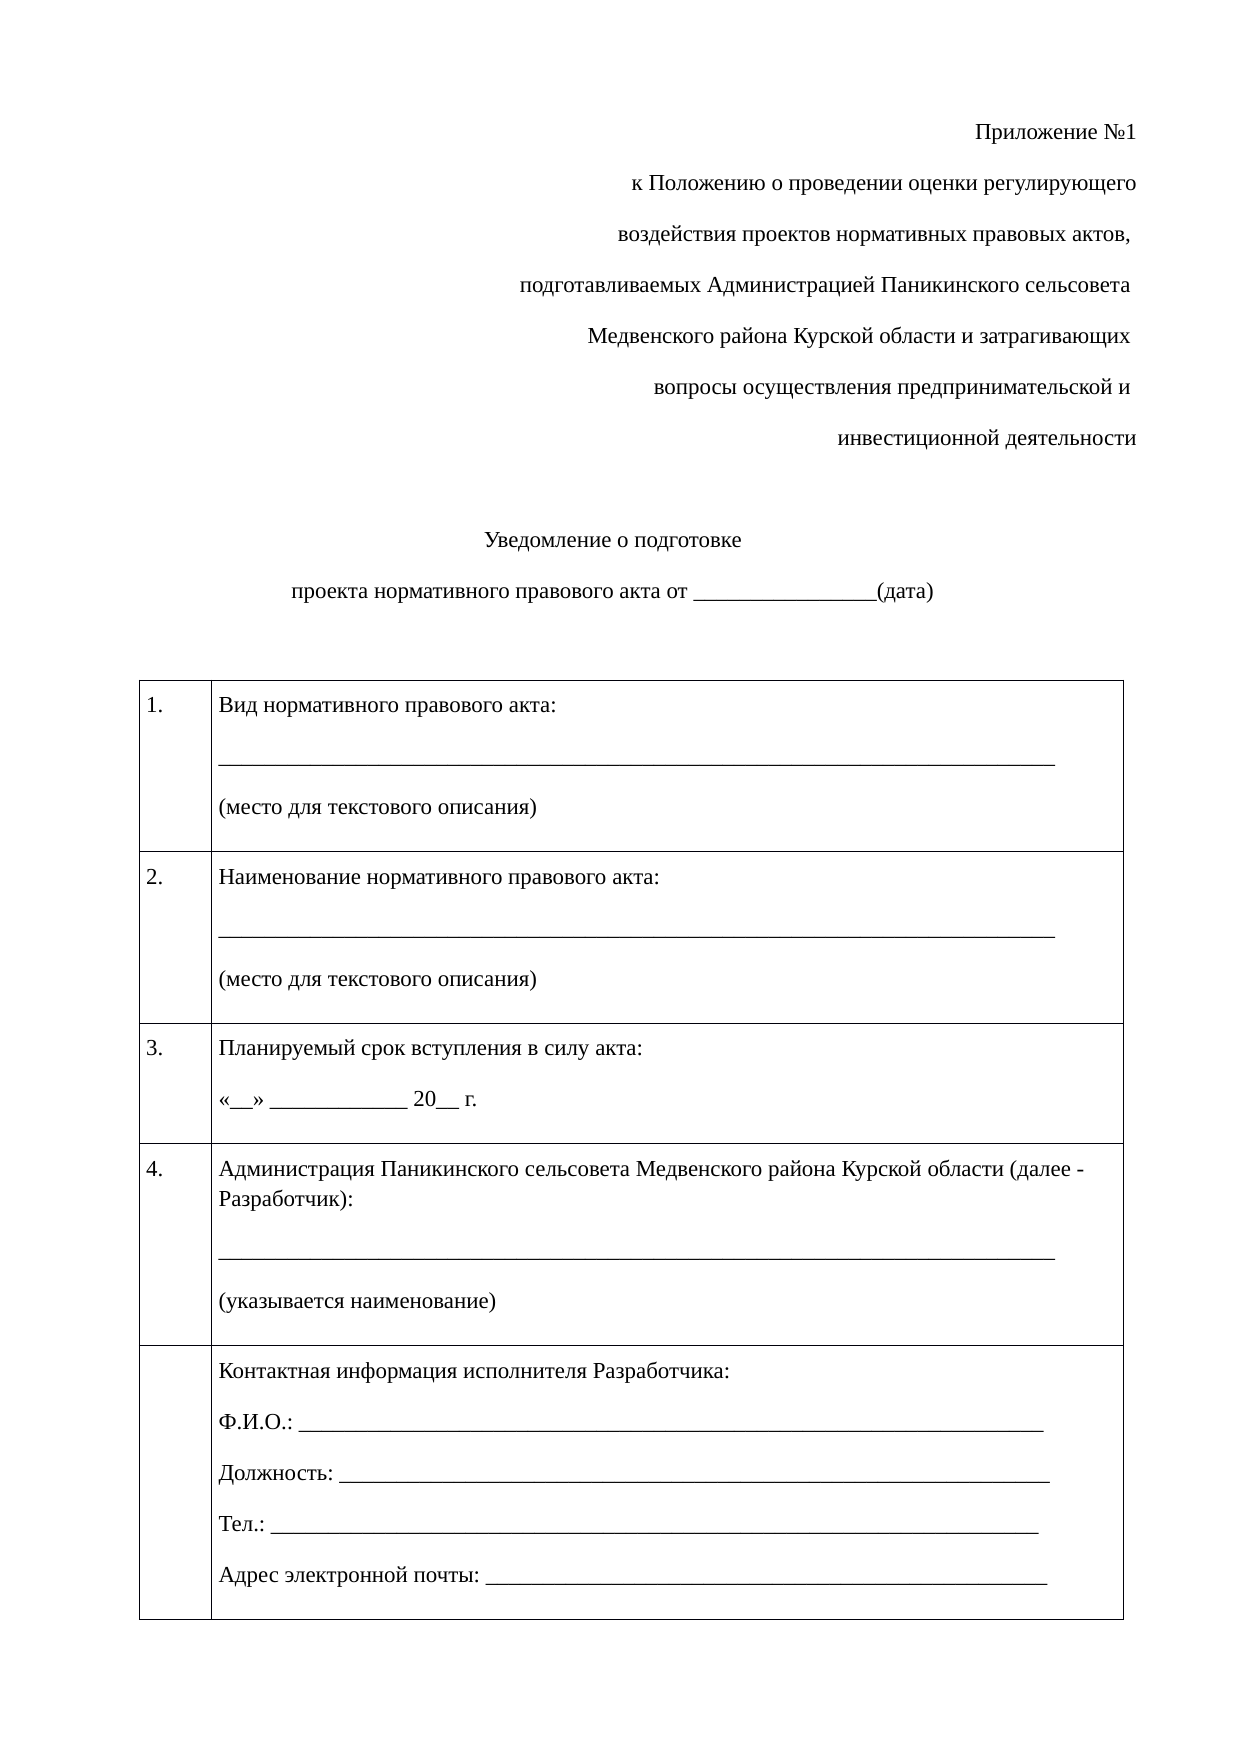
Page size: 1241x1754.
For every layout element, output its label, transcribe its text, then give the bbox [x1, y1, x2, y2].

table_header Вид нормативного правового акта: _________________________________________________________________________ (место для текстового описания) [212, 681, 1123, 851]
table_cell [1124, 1345, 1131, 1619]
table_cell [140, 1346, 211, 1619]
text инвестиционной деятельности [88, 424, 1137, 451]
table_cell 2. [140, 852, 211, 1023]
table_cell Планируемый срок вступления в силу акта: «__» ____________ 20__ г. [212, 1024, 1123, 1143]
text Приложение №1 [88, 118, 1137, 144]
table_header [1124, 680, 1131, 851]
table_cell 4. [140, 1144, 211, 1345]
table_cell Контактная информация исполнителя Разработчика: Ф.И.О.: _________________________________________________________________ Должность: ______________________________________________________________ Тел.: ___________________________________________________________________ Адрес электронной почты: _________________________________________________ [212, 1346, 1123, 1619]
table_cell Наименование нормативного правового акта: _________________________________________________________________________ (место для текстового описания) [212, 852, 1123, 1023]
table_cell [1124, 1143, 1131, 1345]
table_cell 3. [140, 1024, 211, 1143]
table_header 1. [140, 681, 211, 851]
text Уведомление о подготовке [88, 526, 1137, 553]
text подготавливаемых Администрацией Паникинского сельсовета [88, 271, 1137, 298]
table_cell Администрация Паникинского сельсовета Медвенского района Курской области (далее - Разработчик): _________________________________________________________________________ (указывается наименование) [212, 1144, 1123, 1345]
table_cell [1124, 851, 1131, 1023]
text к Положению о проведении оценки регулирующего [88, 169, 1137, 196]
text вопросы осуществления предпринимательской и [88, 373, 1137, 400]
text воздействия проектов нормативных правовых актов, [88, 220, 1137, 247]
text Медвенского района Курской области и затрагивающих [88, 322, 1137, 349]
text проекта нормативного правового акта от ________________(дата) [88, 577, 1137, 604]
table_cell [1124, 1023, 1131, 1143]
